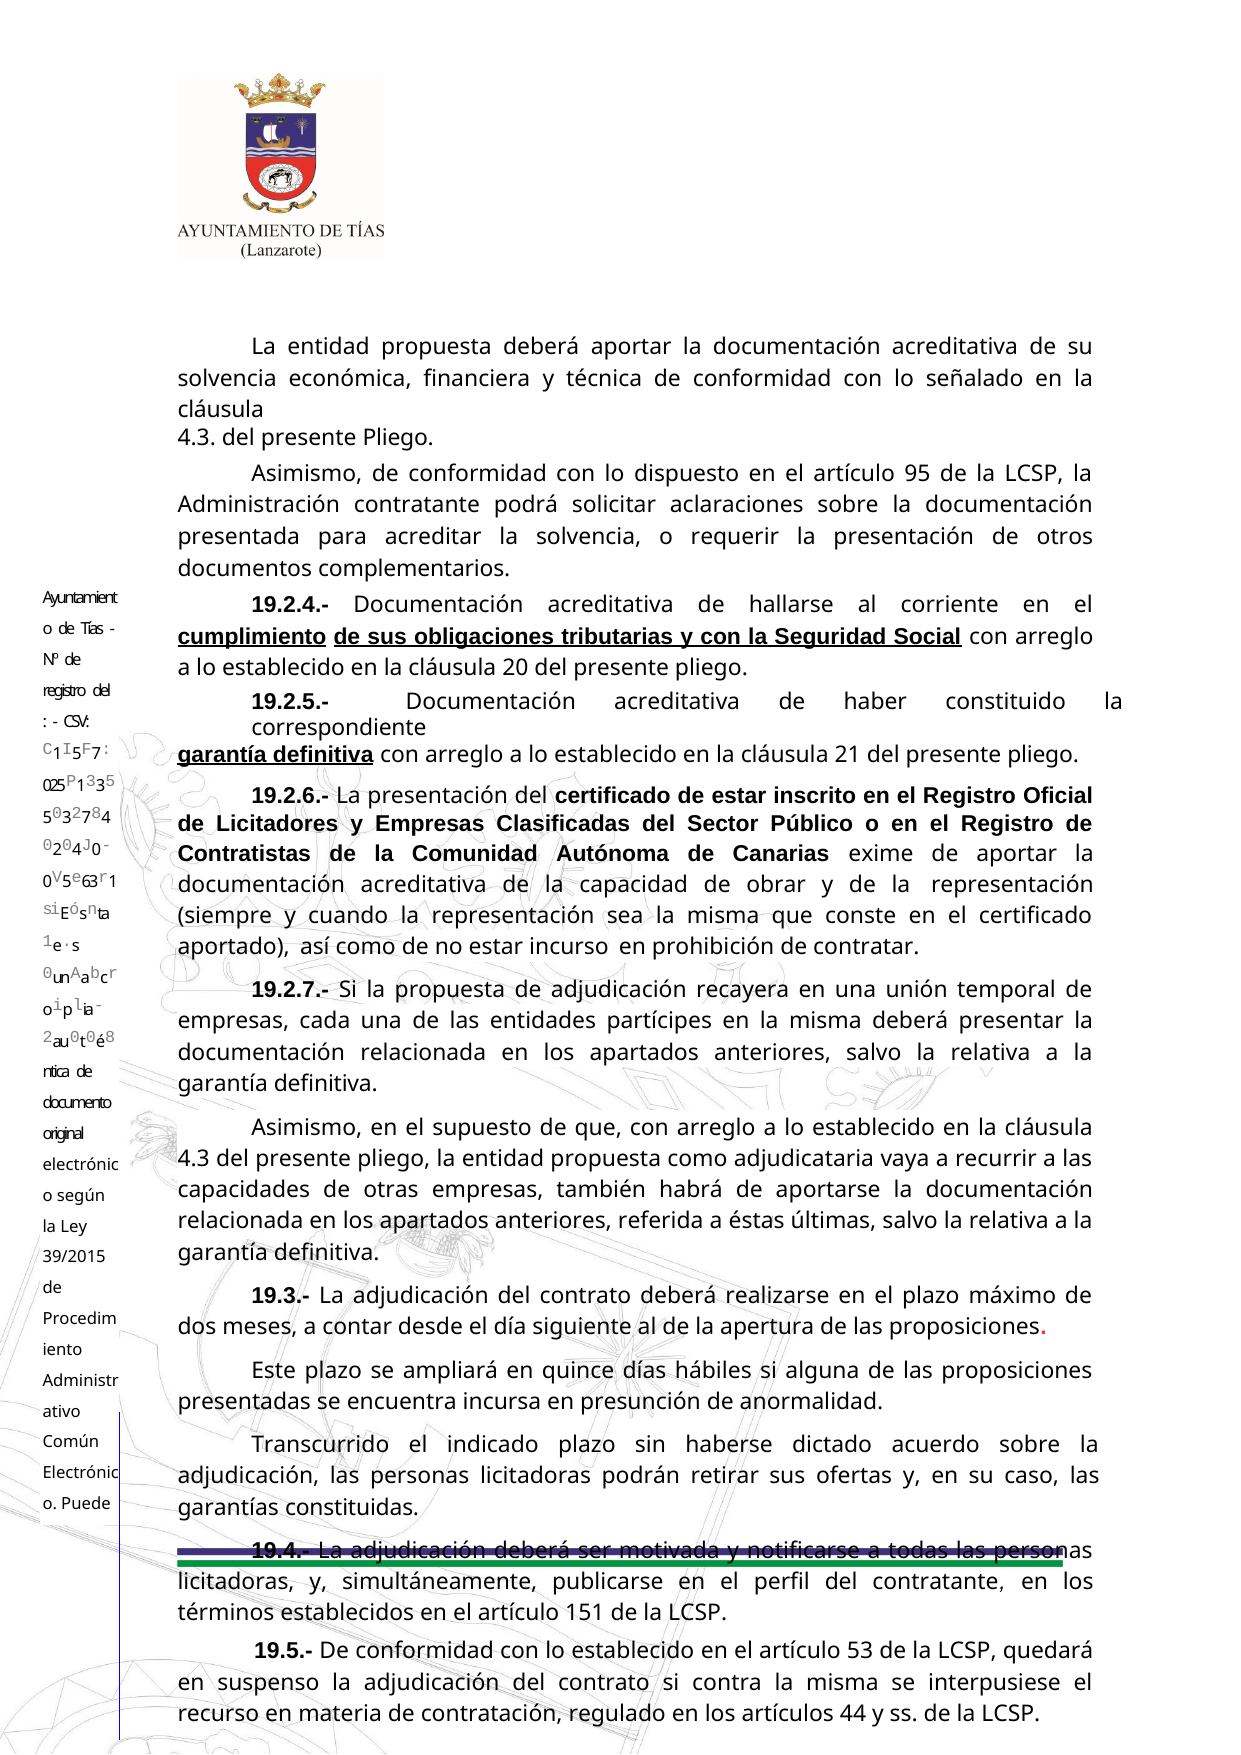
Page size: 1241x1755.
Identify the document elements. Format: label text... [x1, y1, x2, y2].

text 19.4.- La adjudicación deberá ser motivada y notificarse a todas las personas licitadoras, y, simultáneamente, publicarse en el perfil del contratante, en los términos establecidos en el artículo 151 de la LCSP. [995, 1534, 1093, 1627]
text 4.3. del presente Pliego. [177, 425, 1123, 451]
text Este plazo se ampliará en quince días hábiles si alguna de las proposiciones presentadas se encuentra incursa en presunción de anormalidad. [995, 1354, 1093, 1416]
text 19.2.7.- Si la propuesta de adjudicación recayera en una unión temporal de empresas, cada una de las entidades partícipes en la misma deberá presentar la documentación relacionada en los apartados anteriores, salvo la relativa a la garantía definitiva. [995, 973, 1093, 1098]
text Asimismo, en el supuesto de que, con arreglo a lo establecido en la cláusula 4.3 del presente pliego, la entidad propuesta como adjudicataria vaya a recurrir a las capacidades de otras empresas, también habrá de aportarse la documentación relacionada en los apartados anteriores, referida a éstas últimas, salvo la relativa a la garantía definitiva. [995, 1111, 1094, 1267]
text 19.2.4.- Documentación acreditativa de hallarse al corriente en el cumplimiento de sus obligaciones tributarias y con la Seguridad Social con arreglo a lo establecido en la cláusula 20 del presente pliego. [177, 588, 1093, 682]
text 19.2.6.- La presentación del certificado de estar inscrito en el Registro Oficial de Licitadores y Empresas Clasificadas del Sector Público o en el Registro de Contratistas de la Comunidad Autónoma de Canarias exime de aportar la documentación acreditativa de la capacidad de obrar y de la representación (siempre y cuando la representación sea la misma que conste en el certificado aportado), así como de no estar incurso en prohibición de contratar. [995, 779, 1094, 962]
text Ayuntamiento de Tías - Nº de registro del : - CSV: C1I5F7:025P133550327840204J0-0V5e63r1siEósnta 1e.s 0unAabcroiplia-2au0t0é8ntica de documento original electrónico según la Ley 39/2015 de Procedimiento Administrativo Común Electrónico. Puede comprobar su autenticidad en: [42, 586, 119, 1525]
text 19.5.- De conformidad con lo establecido en el artículo 53 de la LCSP, quedará en suspenso la adjudicación del contrato si contra la misma se interpusiese el recurso en materia de contratación, regulado en los artículos 44 y ss. de la LCSP. [995, 1634, 1094, 1728]
text 19.3.- La adjudicación del contrato deberá realizarse en el plazo máximo de dos meses, a contar desde el día siguiente al de la apertura de las proposiciones. [995, 1279, 1093, 1341]
text 19.2.5.- Documentación acreditativa de haber constituido la correspondiente [251, 688, 1123, 741]
text Asimismo, de conformidad con lo dispuesto en el artículo 95 de la LCSP, la Administración contratante podrá solicitar aclaraciones sobre la documentación presentada para acreditar la solvencia, o requerir la presentación de otros documentos complementarios. [177, 457, 1093, 583]
text La entidad propuesta deberá aportar la documentación acreditativa de su solvencia económica, financiera y técnica de conformidad con lo señalado en la cláusula [177, 330, 1093, 424]
text garantía definitiva con arreglo a lo establecido en la cláusula 21 del presente pliego. [995, 741, 1123, 767]
text Transcurrido el indicado plazo sin haberse dictado acuerdo sobre la adjudicación, las personas licitadoras podrán retirar sus ofertas y, en su caso, las garantías constituidas. [995, 1428, 1100, 1522]
